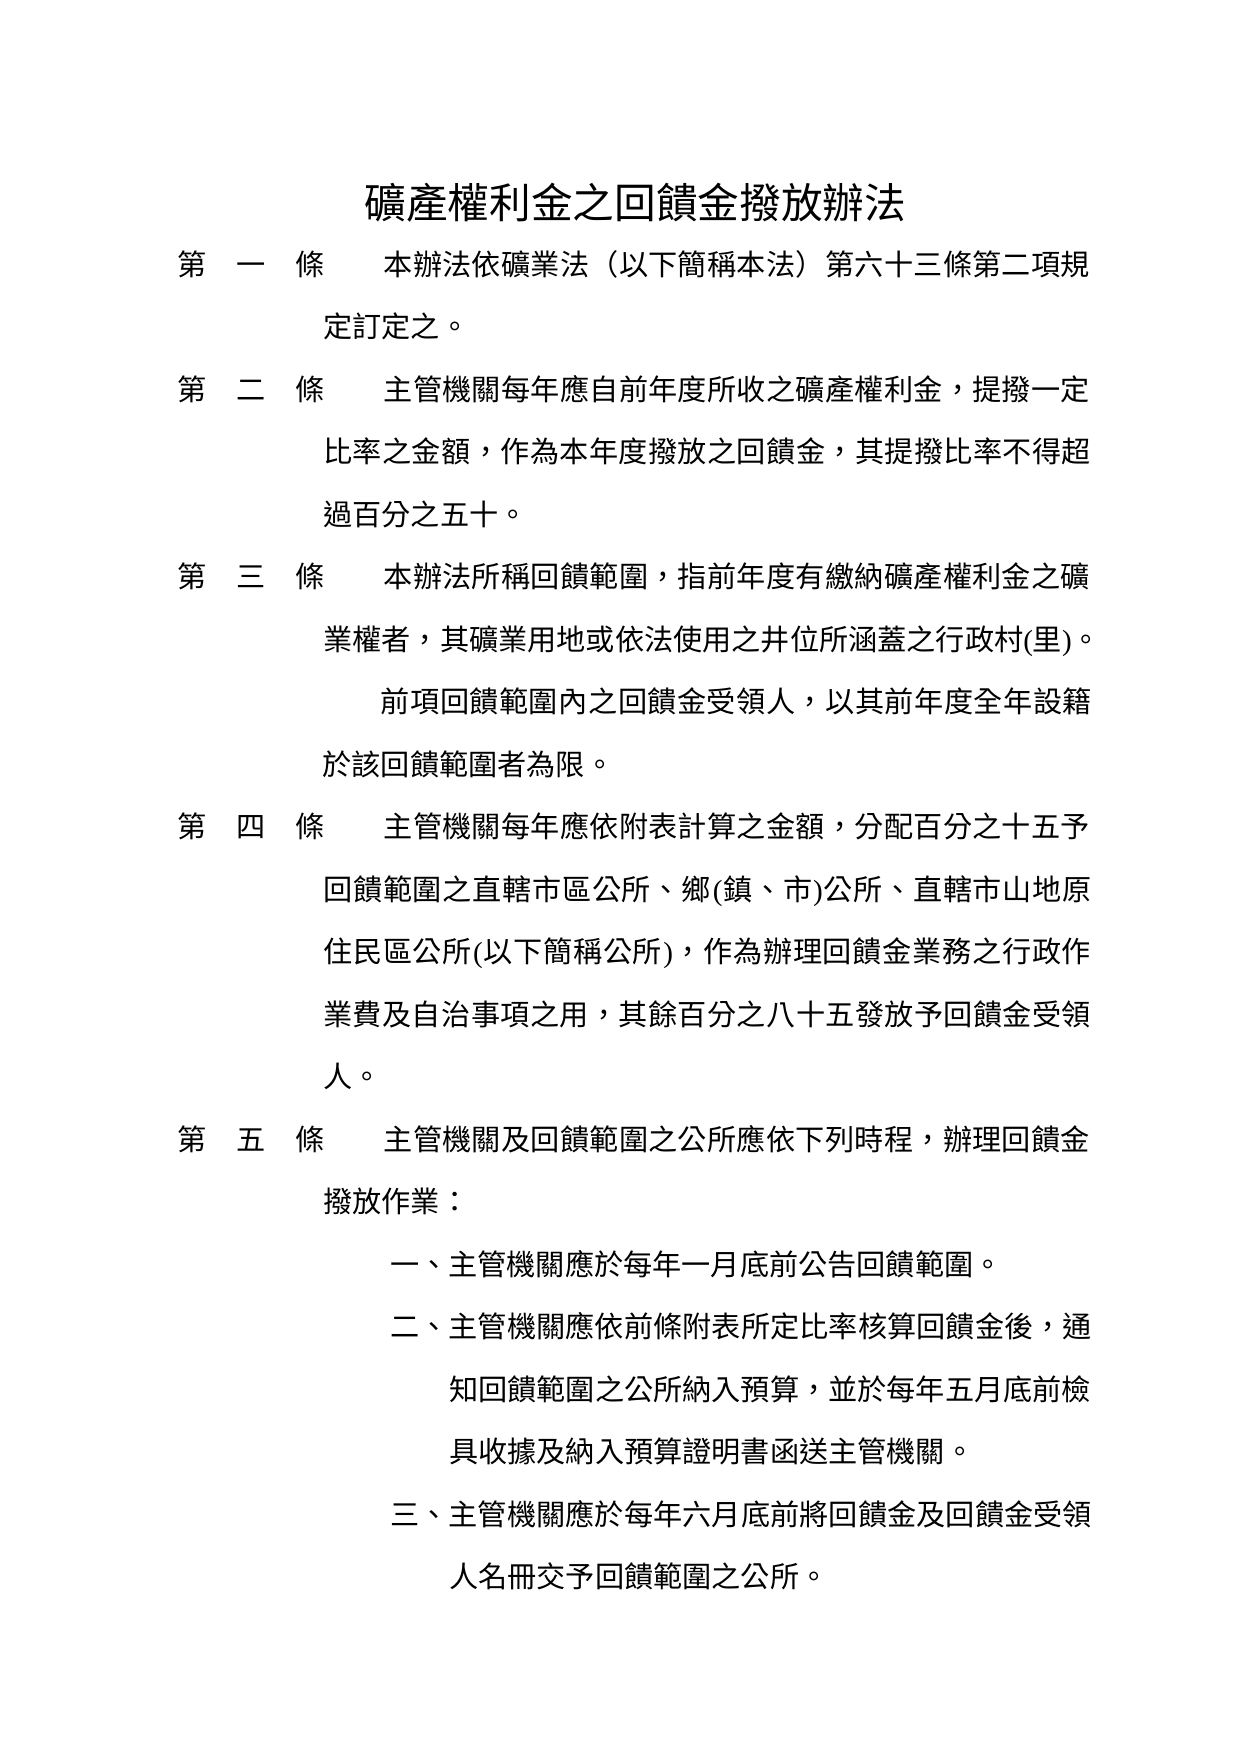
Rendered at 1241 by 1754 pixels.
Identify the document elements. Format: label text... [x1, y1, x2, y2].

text 第 一 條 本辦法依礦業法（以下簡稱本法）第六十三條第二項規定訂定之。 [177, 221, 1092, 346]
text 第 四 條 主管機關每年應依附表計算之金額，分配百分之十五予回饋範圍之直轄市區公所、鄉(鎮、市)公所、直轄市山地原住民區公所(以下簡稱公所)，作為辦理回饋金業務之行政作業費及自治事項之用，其餘百分之八十五發放予回饋金受領人。 [177, 783, 1092, 1096]
text 礦產權利金之回饋金撥放辦法 [177, 158, 1092, 221]
text 前項回饋範圍內之回饋金受領人，以其前年度全年設籍於該回饋範圍者為限。 [322, 658, 1092, 783]
text 一、主管機關應於每年一月底前公告回饋範圍。 [390, 1221, 1092, 1283]
text 第 五 條 主管機關及回饋範圍之公所應依下列時程，辦理回饋金撥放作業： [177, 1096, 1092, 1221]
text 二、主管機關應依前條附表所定比率核算回饋金後，通知回饋範圍之公所納入預算，並於每年五月底前檢具收據及納入預算證明書函送主管機關。 [390, 1283, 1092, 1471]
text 第 三 條 本辦法所稱回饋範圍，指前年度有繳納礦產權利金之礦業權者，其礦業用地或依法使用之井位所涵蓋之行政村(里)。 [177, 533, 1092, 658]
text 三、主管機關應於每年六月底前將回饋金及回饋金受領人名冊交予回饋範圍之公所。 [390, 1471, 1092, 1596]
text 第 二 條 主管機關每年應自前年度所收之礦產權利金，提撥一定比率之金額，作為本年度撥放之回饋金，其提撥比率不得超過百分之五十。 [177, 346, 1092, 533]
